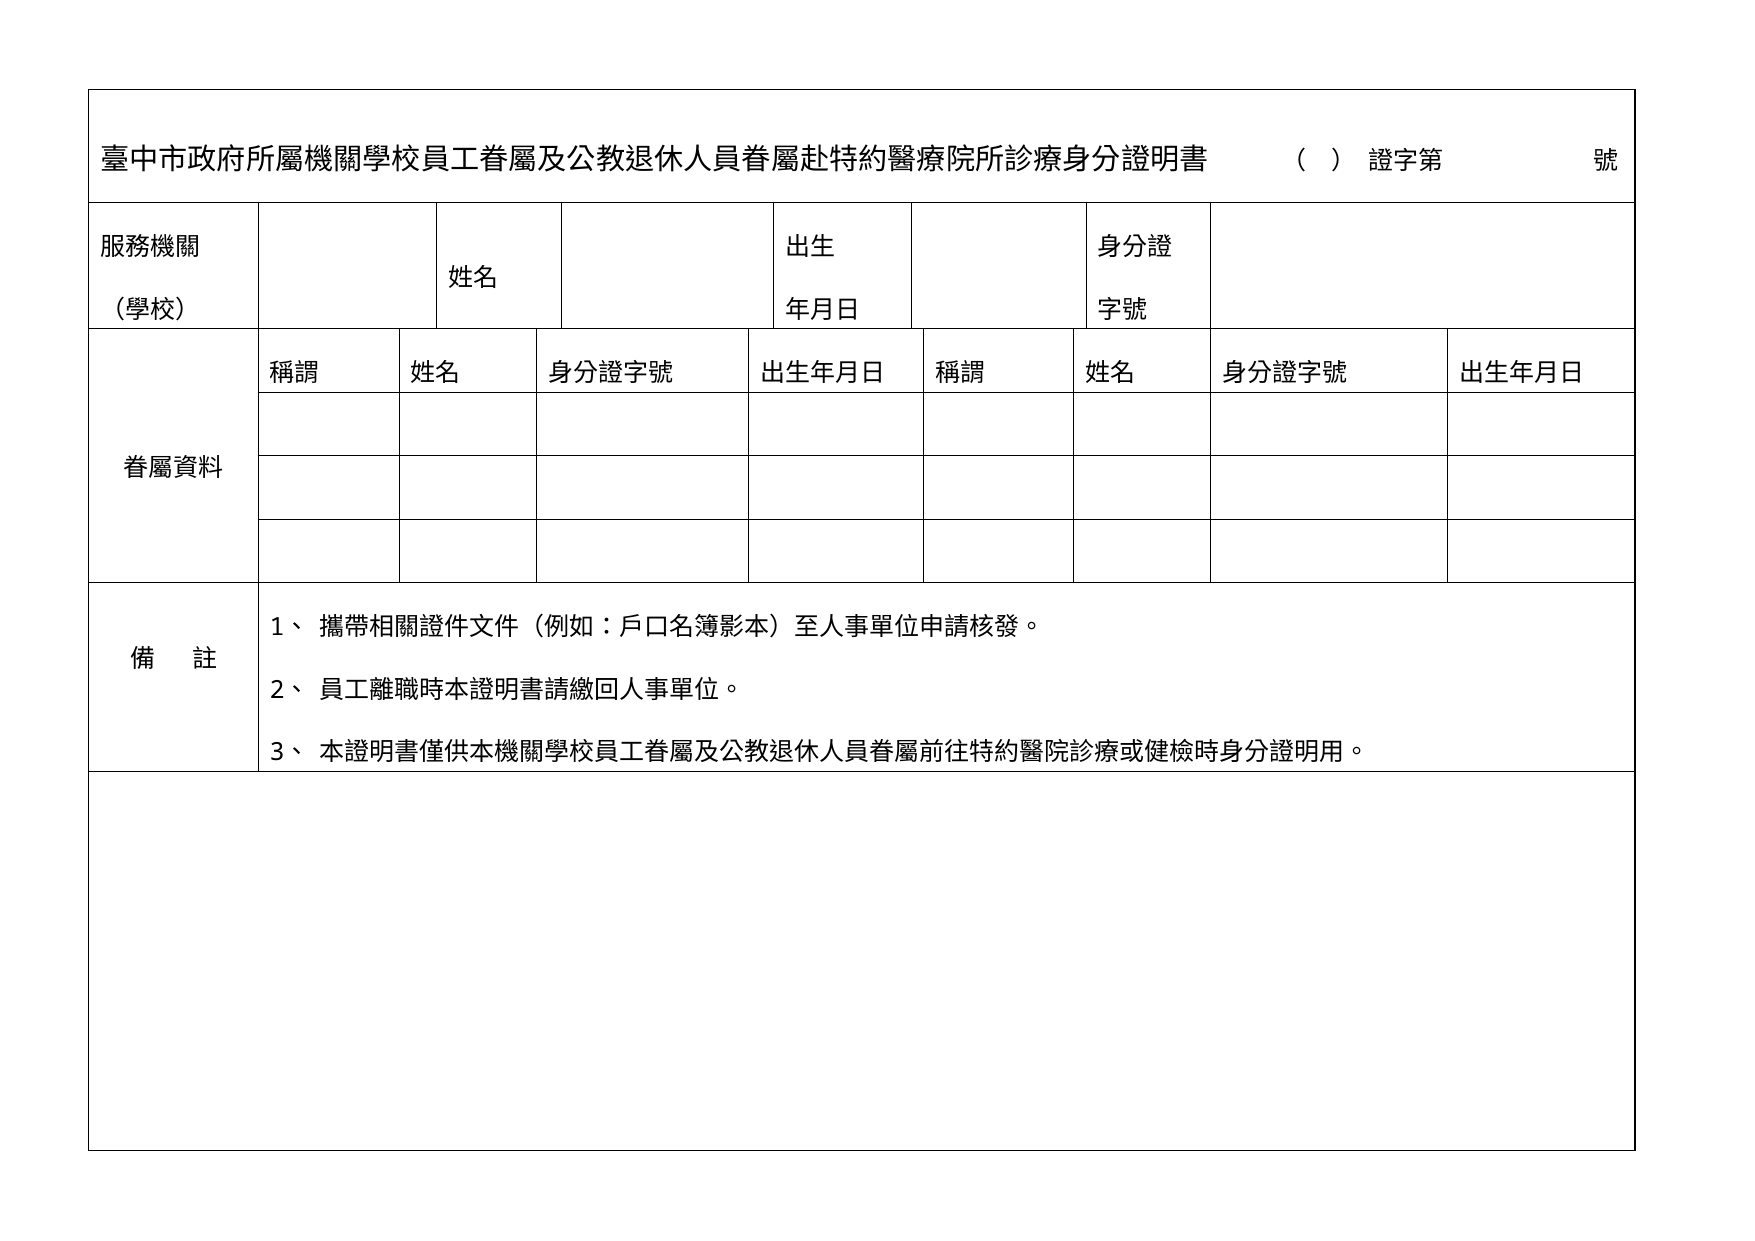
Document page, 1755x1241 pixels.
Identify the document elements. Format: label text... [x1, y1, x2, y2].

table_cell [562, 203, 773, 328]
table_cell 服務機關 （學校） [89, 203, 258, 328]
table_cell [537, 393, 748, 455]
table_cell [749, 456, 923, 519]
table_cell [1448, 520, 1634, 582]
table_cell 姓名 [1074, 329, 1210, 392]
table_cell 攜帶相關證件文件（例如：戶口名簿影本）至人事單位申請核發。 員工離職時本證明書請繳回人事單位。 本證明書僅供本機關學校員工眷屬及公教退休人員眷屬前往特約醫院診療或健檢時身分證明用。 [259, 583, 1634, 771]
table_cell [1211, 393, 1447, 455]
table_cell [537, 520, 748, 582]
table_cell [912, 203, 1086, 328]
table_cell 出生年月日 [1448, 329, 1634, 392]
table_cell 身分證 字號 [1087, 203, 1210, 328]
table_cell 出生 年月日 [774, 203, 911, 328]
table_cell 備 註 [89, 583, 258, 771]
table_cell [259, 520, 399, 582]
table_cell [1211, 456, 1447, 519]
table_cell 姓名 [437, 203, 561, 328]
table_cell 稱謂 [924, 329, 1073, 392]
table_cell [259, 456, 399, 519]
table_cell [924, 393, 1073, 455]
table_cell [400, 456, 536, 519]
table_cell 眷屬資料 [89, 329, 258, 582]
table_cell [537, 456, 748, 519]
table_cell [400, 393, 536, 455]
table_cell [1074, 393, 1210, 455]
table_cell [924, 520, 1073, 582]
table_cell [89, 772, 1634, 1150]
table_header 臺中市政府所屬機關學校員工眷屬及公教退休人員眷屬赴特約醫療院所診療身分證明書 （ ） 證字第 號 [89, 90, 1634, 202]
table_cell [1448, 456, 1634, 519]
table_cell 出生年月日 [749, 329, 923, 392]
table_cell [1074, 456, 1210, 519]
table_cell [1211, 520, 1447, 582]
table_cell 身分證字號 [1211, 329, 1447, 392]
table_cell [400, 520, 536, 582]
table_cell [259, 393, 399, 455]
table_cell 身分證字號 [537, 329, 748, 392]
table_cell [259, 203, 436, 328]
table_cell [749, 393, 923, 455]
table_cell [1448, 393, 1634, 455]
table_cell 稱謂 [259, 329, 399, 392]
table_cell [749, 520, 923, 582]
table_cell [924, 456, 1073, 519]
table_cell 姓名 [400, 329, 536, 392]
table_cell [1211, 203, 1634, 328]
table_cell [1074, 520, 1210, 582]
